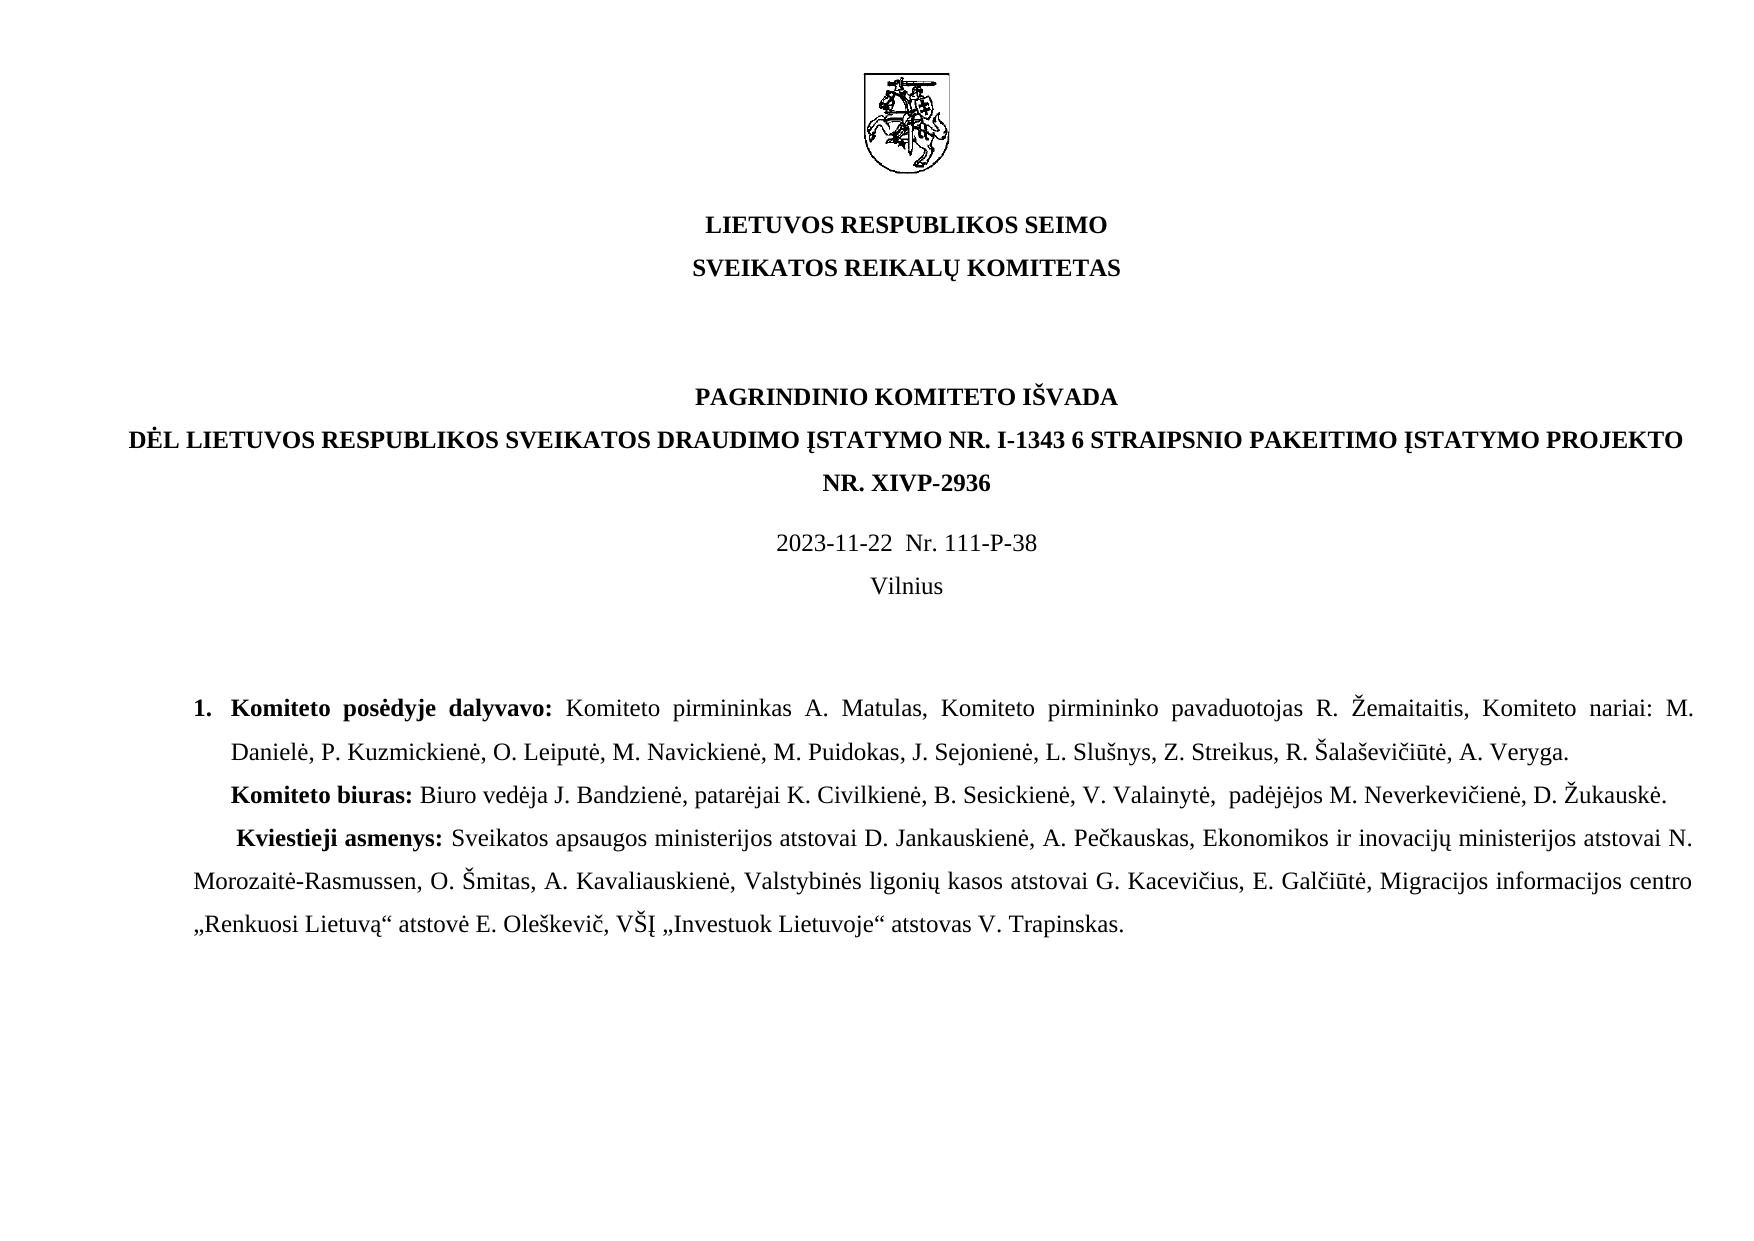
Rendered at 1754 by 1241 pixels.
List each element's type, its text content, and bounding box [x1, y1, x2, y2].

subtitle PAGRINDINIO KOMITETO IŠVADA [118, 382, 1695, 411]
text Vilnius [118, 571, 1695, 600]
text Komiteto biuras: Biuro vedėja J. Bandzienė, patarėjai K. Civilkienė, B. Sesickienė, V. Valainytė, padėjėjos M. Neverkevičienė, D. Žukauskė. [193, 780, 1695, 808]
list Komiteto posėdyje dalyvavo: Komiteto pirmininkas A. Matulas, Komiteto pirmininko pavaduotojas R. Žemaitaitis, Komiteto nariai: M. Danielė, P. Kuzmickienė, O. Leiputė, M. Navickienė, M. Puidokas, J. Sejonienė, L. Slušnys, Z. Streikus, R. Šalaševičiūtė, A. Veryga. [193, 693, 1695, 765]
text Kviestieji asmenys: Sveikatos apsaugos ministerijos atstovai D. Jankauskienė, A. Pečkauskas, Ekonomikos ir inovacijų ministerijos atstovai N. Morozaitė-Rasmussen, O. Šmitas, A. Kavaliauskienė, Valstybinės ligonių kasos atstovai G. Kacevičius, E. Galčiūtė, Migracijos informacijos centro „Renkuosi Lietuvą“ atstovė E. Oleškevič, VŠĮ „Investuok Lietuvoje“ atstovas V. Trapinskas. [193, 823, 1695, 938]
subtitle DĖL LIETUVOS RESPUBLIKOS Sveikatos draudimo įstatymo Nr. I-1343 6 straipsnio pakeitimo įstatymo projekto NR. XIVP-2936 [118, 425, 1695, 497]
text Sveikatos reikalų komitetas [118, 253, 1695, 282]
text 2023-11-22 Nr. 111-P-38 [118, 528, 1695, 557]
text LIETUVOS RESPUBLIKOS SEIMO [118, 210, 1695, 238]
